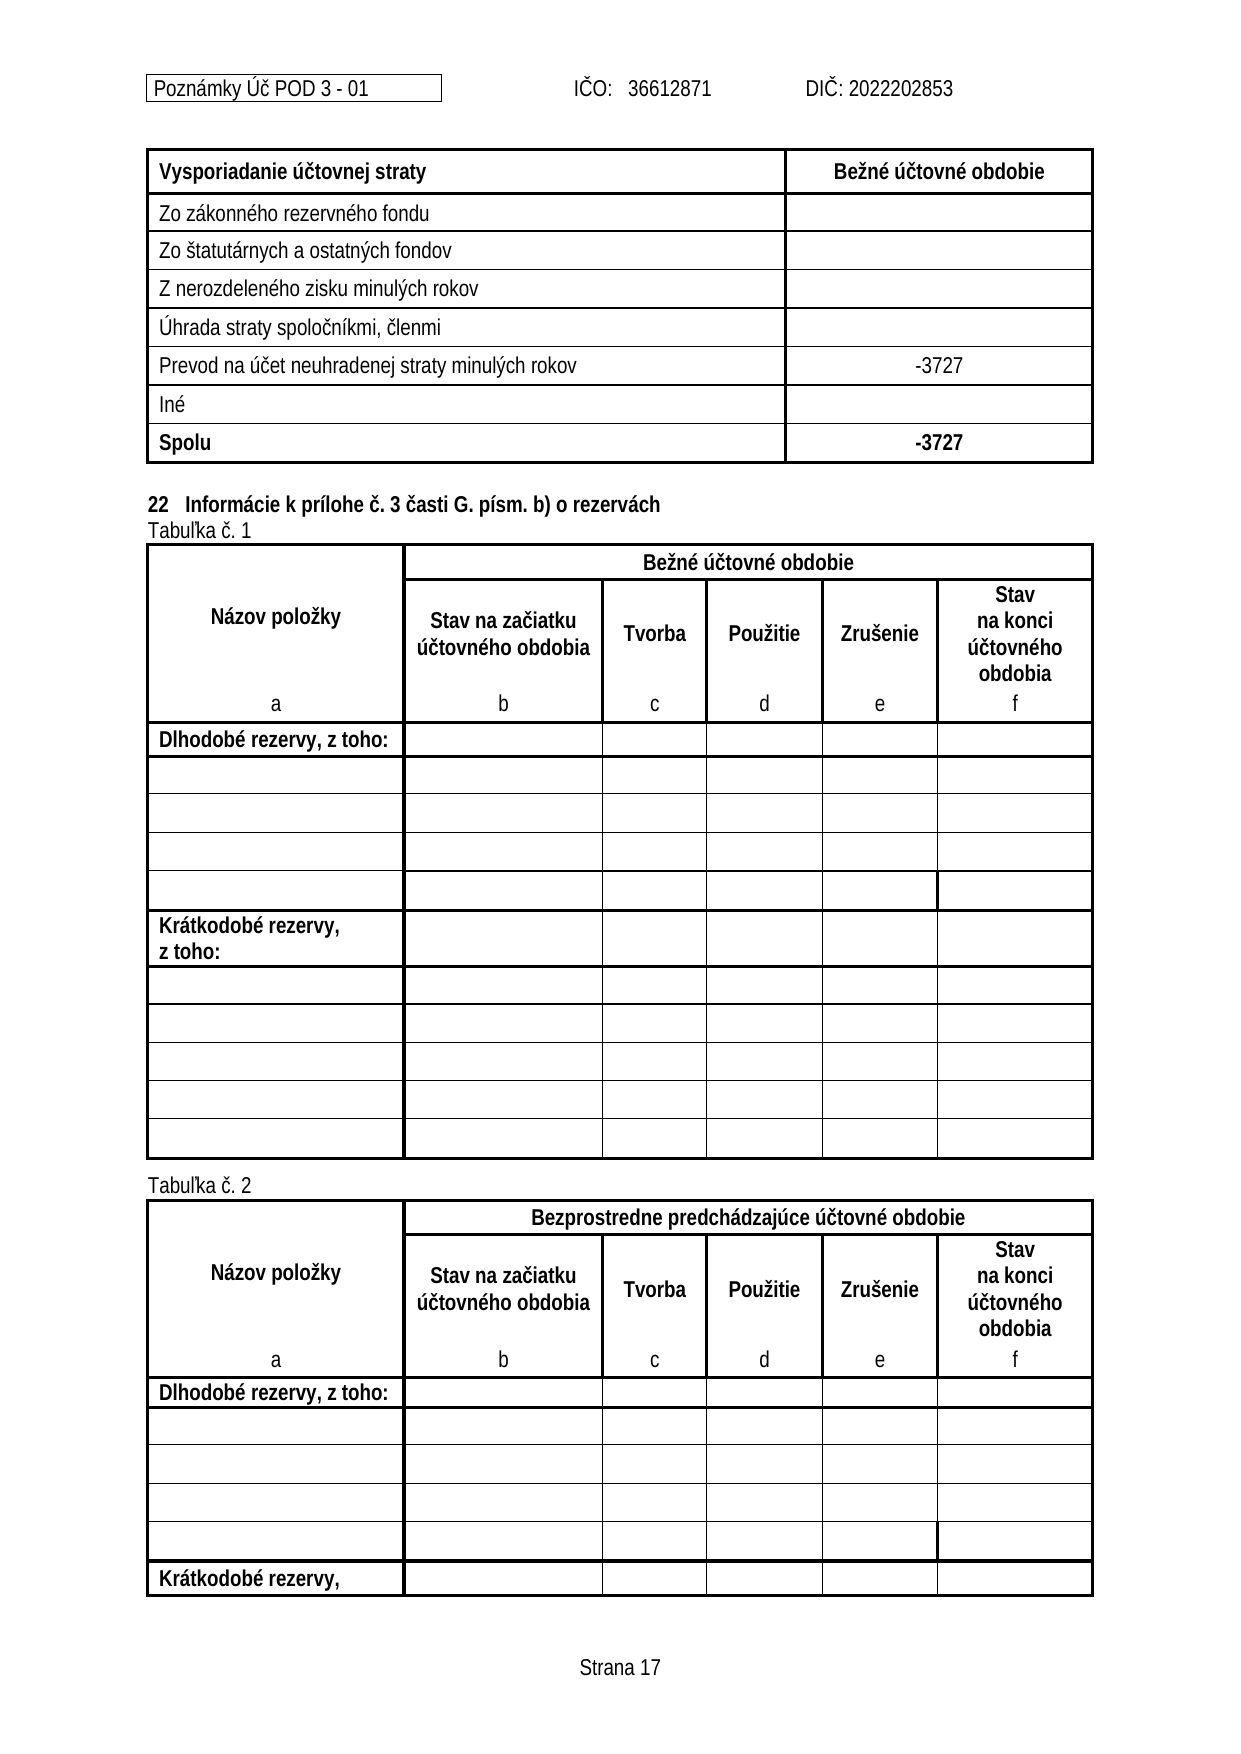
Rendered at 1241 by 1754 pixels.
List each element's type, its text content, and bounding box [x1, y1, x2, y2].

table_cell [707, 1445, 822, 1482]
table_cell [823, 1484, 937, 1521]
table_cell [149, 1081, 402, 1118]
table_header Názov položky [149, 1202, 402, 1342]
table_cell Zrušenie [824, 1236, 936, 1342]
table_cell c [604, 1342, 705, 1376]
table_cell [707, 1005, 822, 1041]
table_cell [707, 794, 822, 832]
table_cell [149, 1005, 402, 1041]
table_cell [707, 1563, 822, 1594]
table_cell [603, 1043, 706, 1080]
table_cell [406, 794, 602, 832]
table_cell [938, 1119, 1091, 1157]
title Informácie k prílohe č. 3 časti G. písm. b) o rezervách [148, 491, 1092, 517]
table_cell [406, 1409, 602, 1444]
table_header Bežné účtovné obdobie [406, 546, 1091, 578]
table_cell [823, 1005, 937, 1041]
table_cell [823, 758, 937, 793]
table_cell f [939, 686, 1091, 721]
table_cell [149, 833, 402, 870]
table_cell [938, 1005, 1091, 1041]
table_cell [707, 1522, 822, 1559]
table_cell [707, 1484, 822, 1521]
table_cell [603, 1563, 706, 1594]
table_cell [938, 1409, 1091, 1444]
table_cell [938, 758, 1091, 793]
table_cell [938, 794, 1091, 832]
table_cell [938, 1043, 1091, 1080]
table_cell [149, 794, 402, 832]
table_cell [406, 1522, 602, 1559]
table_cell Tvorba [604, 1236, 705, 1342]
table_cell Zo zákonného rezervného fondu [149, 195, 784, 230]
table_cell [603, 872, 706, 909]
table_cell [149, 871, 402, 909]
table_cell Vysporiadanie účtovnej straty [149, 151, 784, 192]
table_cell [149, 1119, 402, 1157]
table_cell [406, 1119, 602, 1157]
table_cell e [824, 686, 936, 721]
table_cell [406, 1043, 602, 1080]
table_cell [823, 1081, 937, 1118]
table_cell [406, 1445, 602, 1482]
table_cell [707, 758, 822, 793]
table_cell [939, 872, 1091, 909]
table_cell [406, 1484, 602, 1521]
table_cell [707, 833, 822, 870]
table_cell Krátkodobé rezervy, [149, 1563, 402, 1594]
table_cell [823, 794, 937, 832]
table_cell [823, 1445, 937, 1482]
table_cell [603, 724, 706, 755]
table_cell [938, 1563, 1091, 1594]
table_cell b [406, 686, 601, 721]
table_cell Stav na konci účtovného obdobia [939, 1236, 1091, 1342]
table_cell [823, 1522, 936, 1559]
table_cell [938, 833, 1091, 870]
table_cell [938, 1484, 1091, 1521]
table_cell Dlhodobé rezervy, z toho: [149, 1379, 402, 1406]
table_cell Použitie [708, 581, 821, 686]
table_cell [149, 1409, 402, 1444]
table_cell [938, 1379, 1091, 1406]
table_cell c [604, 686, 705, 721]
table_header Bezprostredne predchádzajúce účtovné obdobie [406, 1202, 1091, 1233]
table_cell [406, 758, 602, 793]
table_cell [823, 1119, 937, 1157]
table_cell [149, 1445, 402, 1482]
table_cell f [939, 1342, 1091, 1376]
table_cell [603, 1005, 706, 1041]
table_cell [823, 724, 937, 755]
table_cell [406, 724, 602, 755]
table_cell Spolu [149, 424, 784, 461]
table_cell [603, 1081, 706, 1118]
table_cell [823, 912, 937, 964]
table_cell [938, 1445, 1091, 1482]
table_cell b [406, 1342, 601, 1376]
table_cell [149, 758, 402, 793]
table_cell [603, 758, 706, 793]
table_cell [603, 1522, 706, 1559]
table_cell [603, 912, 706, 964]
table_cell [707, 1409, 822, 1444]
table_cell [787, 309, 1091, 346]
table_cell [707, 872, 822, 909]
table_cell [149, 1522, 402, 1559]
table_cell [823, 1409, 937, 1444]
table_cell [823, 833, 937, 870]
table_cell Stav na začiatku účtovného obdobia [406, 581, 601, 686]
table_cell d [708, 1342, 821, 1376]
table_cell [823, 1379, 937, 1406]
table_cell -3727 [787, 347, 1091, 384]
table_header Názov položky [149, 546, 402, 686]
table_cell [149, 968, 402, 1003]
table_cell [787, 270, 1091, 307]
table_cell [406, 872, 602, 909]
table_cell a [149, 686, 402, 721]
table_cell Zo štatutárnych a ostatných fondov [149, 232, 784, 269]
table_cell [938, 724, 1091, 755]
table_cell [707, 1043, 822, 1080]
table_cell [707, 1081, 822, 1118]
table_cell Iné [149, 386, 784, 423]
table_cell -3727 [787, 424, 1091, 461]
table_cell [603, 833, 706, 870]
table_cell [406, 968, 602, 1003]
table_cell [707, 1379, 822, 1406]
table_cell [406, 1563, 602, 1594]
table_cell [603, 1484, 706, 1521]
table_cell [603, 1409, 706, 1444]
table_cell [823, 872, 936, 909]
text Tabuľka č. 1 [148, 517, 1092, 543]
table_cell [823, 1043, 937, 1080]
table_cell [787, 386, 1091, 423]
table_cell Tvorba [604, 581, 705, 686]
table_cell [603, 1119, 706, 1157]
table_cell [707, 912, 822, 964]
table_cell e [824, 1342, 936, 1376]
table_cell Úhrada straty spoločníkmi, členmi [149, 309, 784, 346]
table_cell [603, 1379, 706, 1406]
table_cell [406, 912, 602, 964]
table_cell Bežné účtovné obdobie [787, 151, 1091, 192]
table_cell [707, 1119, 822, 1157]
table_cell [787, 232, 1091, 269]
table_cell [939, 1522, 1091, 1559]
table_cell [787, 195, 1091, 230]
table_cell Z nerozdeleného zisku minulých rokov [149, 270, 784, 307]
table_cell [707, 968, 822, 1003]
table_cell Zrušenie [824, 581, 936, 686]
table_cell Použitie [708, 1236, 821, 1342]
table_cell Krátkodobé rezervy, z toho: [149, 912, 402, 964]
table_cell [406, 1005, 602, 1041]
table_cell [823, 968, 937, 1003]
table_cell [603, 794, 706, 832]
table_cell [149, 1043, 402, 1080]
table_cell [406, 833, 602, 870]
table_cell [938, 912, 1091, 964]
text Tabuľka č. 2 [148, 1172, 1092, 1199]
table_cell [603, 1445, 706, 1482]
table_cell [938, 1081, 1091, 1118]
table_cell Prevod na účet neuhradenej straty minulých rokov [149, 347, 784, 384]
table_cell Stav na začiatku účtovného obdobia [406, 1236, 601, 1342]
table_cell [938, 968, 1091, 1003]
table_cell [406, 1081, 602, 1118]
table_cell [149, 1484, 402, 1521]
table_cell d [708, 686, 821, 721]
table_cell a [149, 1342, 402, 1376]
table_cell Stav na konci účtovného obdobia [939, 581, 1091, 686]
table_cell [823, 1563, 937, 1594]
table_cell [707, 724, 822, 755]
table_cell [603, 968, 706, 1003]
table_cell Dlhodobé rezervy, z toho: [149, 724, 402, 755]
table_cell [406, 1379, 602, 1406]
